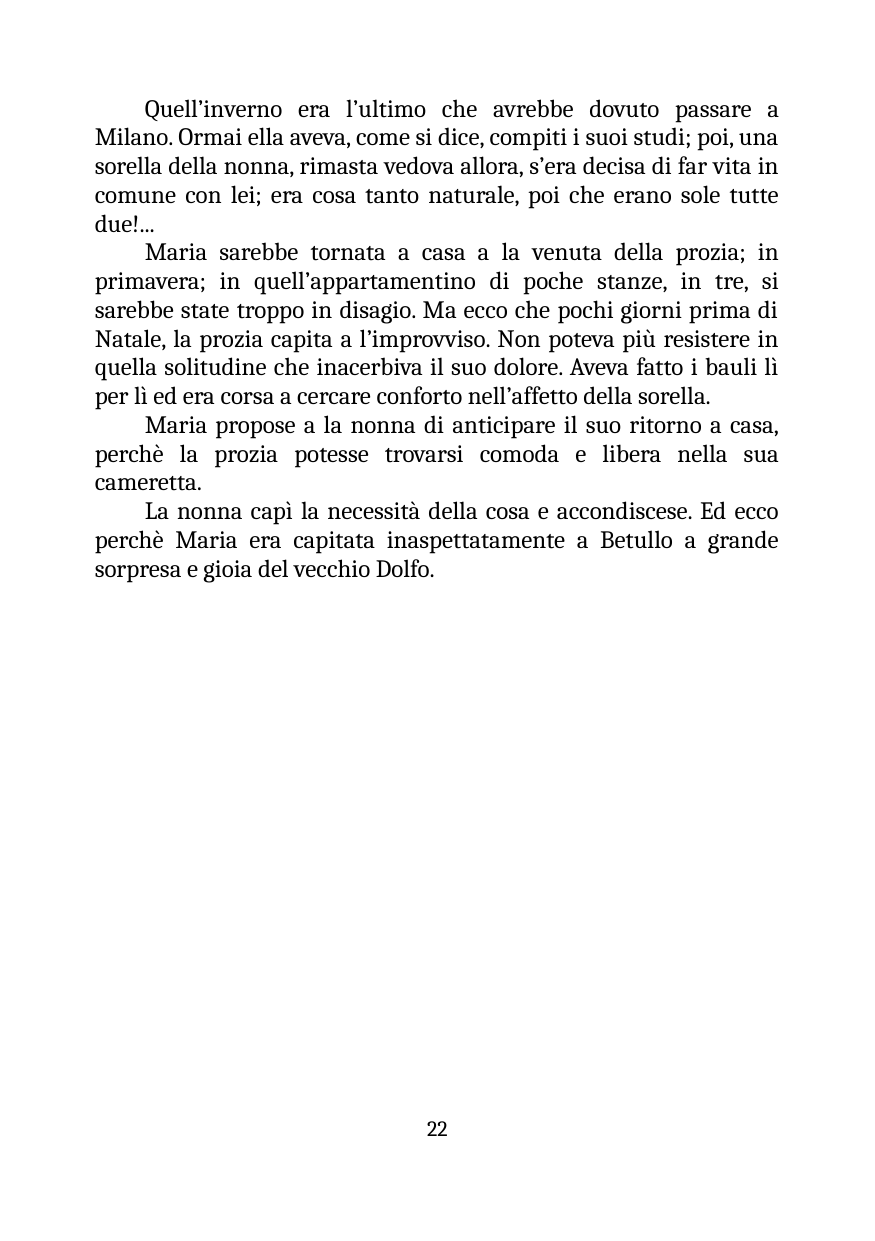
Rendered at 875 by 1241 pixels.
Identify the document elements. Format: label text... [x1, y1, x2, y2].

text Quell’inverno era l’ultimo che avrebbe dovuto passare a Milano. Ormai ella aveva, come si dice, compiti i suoi studi; poi, una sorella della nonna, rimasta vedova allora, s’era decisa di far vita in comune con lei; era cosa tanto naturale, poi che erano sole tutte due!... [94, 94, 779, 238]
text La nonna capì la necessità della cosa e accondiscese. Ed ecco perchè Maria era capitata inaspettatamente a Betullo a grande sorpresa e gioia del vecchio Dolfo. [94, 497, 779, 583]
text Maria propose a la nonna di anticipare il suo ritorno a casa, perchè la prozia potesse trovarsi comoda e libera nella sua cameretta. [94, 411, 779, 497]
text Maria sarebbe tornata a casa a la venuta della prozia; in primavera; in quell’appartamentino di poche stanze, in tre, si sarebbe state troppo in disagio. Ma ecco che pochi giorni prima di Natale, la prozia capita a l’improvviso. Non poteva più resistere in quella solitudine che inacerbiva il suo dolore. Aveva fatto i bauli lì per lì ed era corsa a cercare conforto nell’affetto della sorella. [94, 238, 779, 411]
